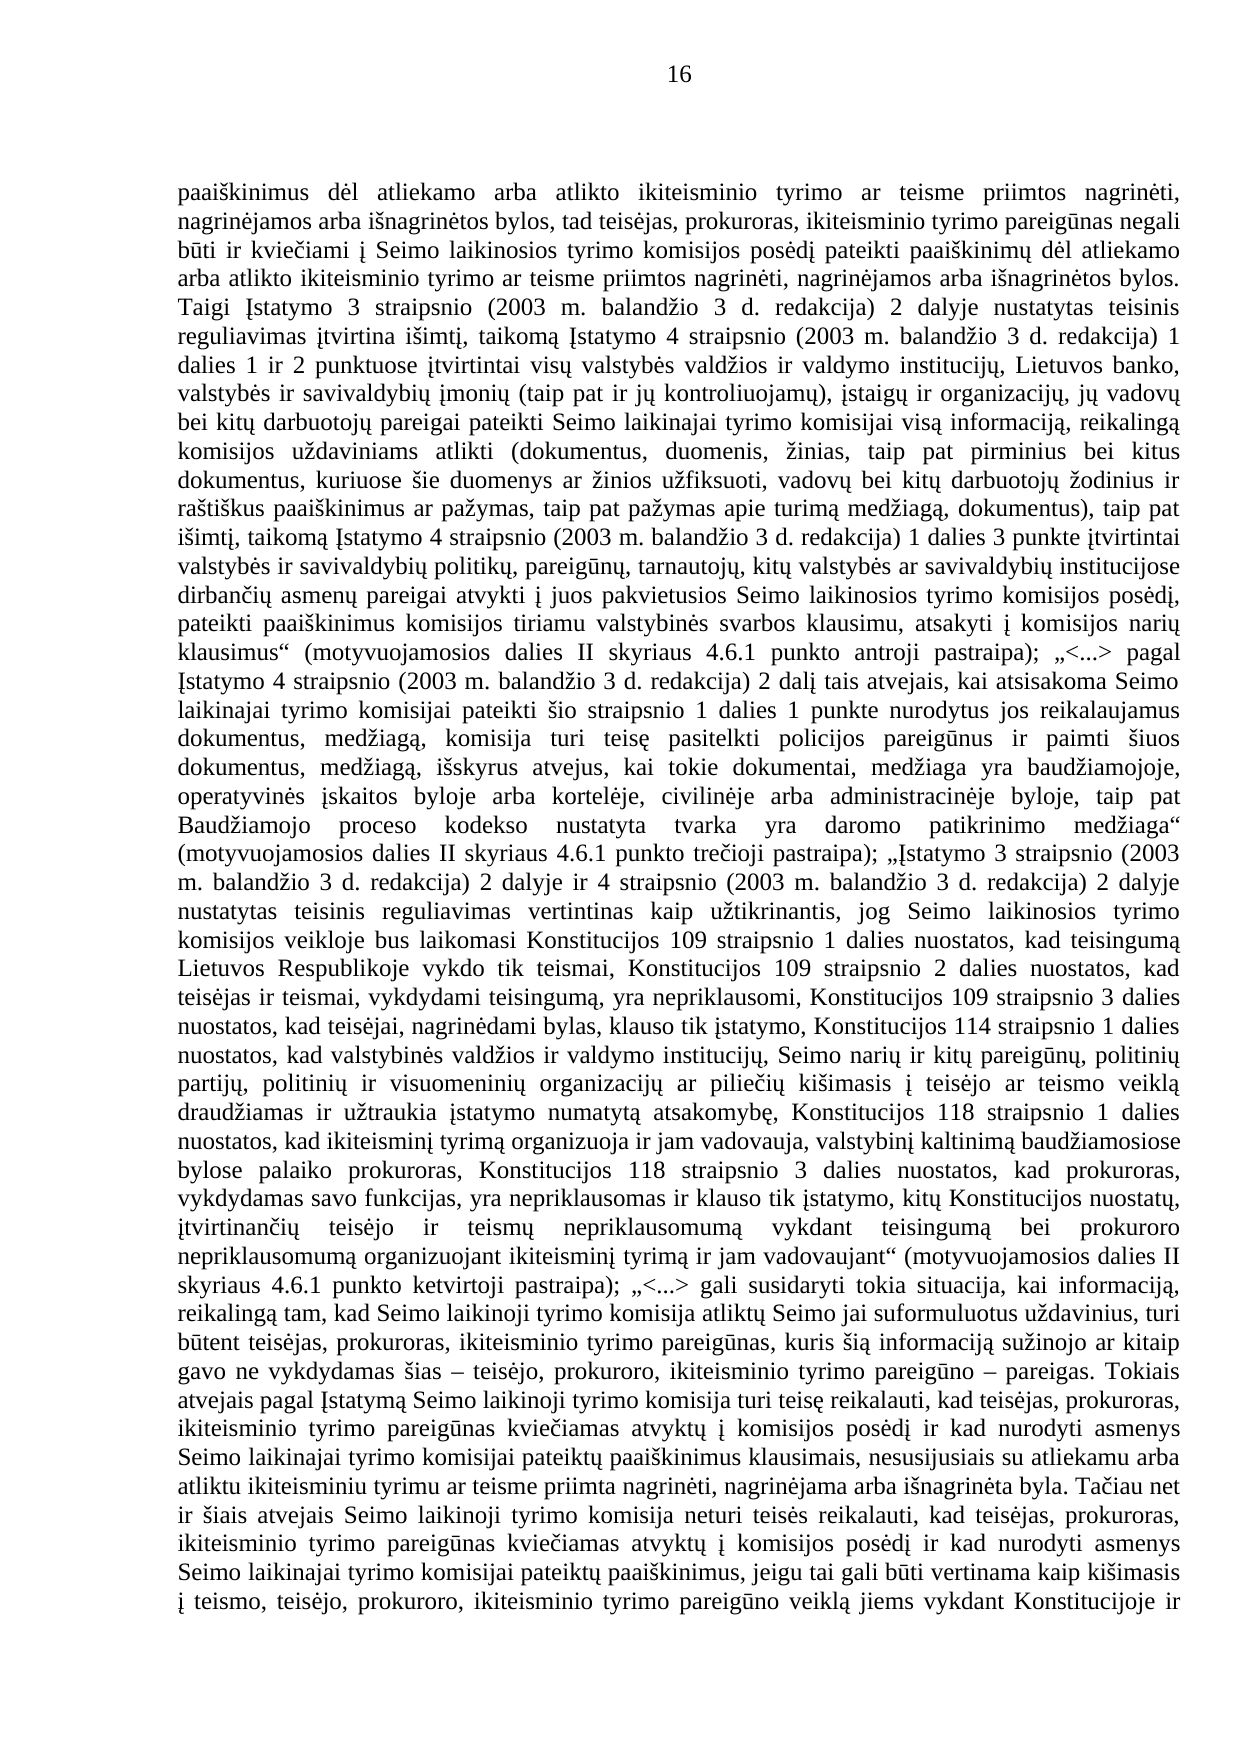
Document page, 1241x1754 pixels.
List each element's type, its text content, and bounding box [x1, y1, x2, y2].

text paaiškinimus dėl atliekamo arba atlikto ikiteisminio tyrimo ar teisme priimtos nagrinėti, nagrinėjamos arba išnagrinėtos bylos, tad teisėjas, prokuroras, ikiteisminio tyrimo pareigūnas negali būti ir kviečiami į Seimo laikinosios tyrimo komisijos posėdį pateikti paaiškinimų dėl atliekamo arba atlikto ikiteisminio tyrimo ar teisme priimtos nagrinėti, nagrinėjamos arba išnagrinėtos bylos. Taigi Įstatymo 3 straipsnio (2003 m. balandžio 3 d. redakcija) 2 dalyje nustatytas teisinis reguliavimas įtvirtina išimtį, taikomą Įstatymo 4 straipsnio (2003 m. balandžio 3 d. redakcija) 1 dalies 1 ir 2 punktuose įtvirtintai visų valstybės valdžios ir valdymo institucijų, Lietuvos banko, valstybės ir savivaldybių įmonių (taip pat ir jų kontroliuojamų), įstaigų ir organizacijų, jų vadovų bei kitų darbuotojų pareigai pateikti Seimo laikinajai tyrimo komisijai visą informaciją, reikalingą komisijos uždaviniams atlikti (dokumentus, duomenis, žinias, taip pat pirminius bei kitus dokumentus, kuriuose šie duomenys ar žinios užfiksuoti, vadovų bei kitų darbuotojų žodinius ir raštiškus paaiškinimus ar pažymas, taip pat pažymas apie turimą medžiagą, dokumentus), taip pat išimtį, taikomą Įstatymo 4 straipsnio (2003 m. balandžio 3 d. redakcija) 1 dalies 3 punkte įtvirtintai valstybės ir savivaldybių politikų, pareigūnų, tarnautojų, kitų valstybės ar savivaldybių institucijose dirbančių asmenų pareigai atvykti į juos pakvietusios Seimo laikinosios tyrimo komisijos posėdį, pateikti paaiškinimus komisijos tiriamu valstybinės svarbos klausimu, atsakyti į komisijos narių klausimus“ (motyvuojamosios dalies II skyriaus 4.6.1 punkto antroji pastraipa); „<...> pagal Įstatymo 4 straipsnio (2003 m. balandžio 3 d. redakcija) 2 dalį tais atvejais, kai atsisakoma Seimo laikinajai tyrimo komisijai pateikti šio straipsnio 1 dalies 1 punkte nurodytus jos reikalaujamus dokumentus, medžiagą, komisija turi teisę pasitelkti policijos pareigūnus ir paimti šiuos dokumentus, medžiagą, išskyrus atvejus, kai tokie dokumentai, medžiaga yra baudžiamojoje, operatyvinės įskaitos byloje arba kortelėje, civilinėje arba administracinėje byloje, taip pat Baudžiamojo proceso kodekso nustatyta tvarka yra daromo patikrinimo medžiaga“ (motyvuojamosios dalies II skyriaus 4.6.1 punkto trečioji pastraipa); „Įstatymo 3 straipsnio (2003 m. balandžio 3 d. redakcija) 2 dalyje ir 4 straipsnio (2003 m. balandžio 3 d. redakcija) 2 dalyje nustatytas teisinis reguliavimas vertintinas kaip užtikrinantis, jog Seimo laikinosios tyrimo komisijos veikloje bus laikomasi Konstitucijos 109 straipsnio 1 dalies nuostatos, kad teisingumą Lietuvos Respublikoje vykdo tik teismai, Konstitucijos 109 straipsnio 2 dalies nuostatos, kad teisėjas ir teismai, vykdydami teisingumą, yra nepriklausomi, Konstitucijos 109 straipsnio 3 dalies nuostatos, kad teisėjai, nagrinėdami bylas, klauso tik įstatymo, Konstitucijos 114 straipsnio 1 dalies nuostatos, kad valstybinės valdžios ir valdymo institucijų, Seimo narių ir kitų pareigūnų, politinių partijų, politinių ir visuomeninių organizacijų ar piliečių kišimasis į teisėjo ar teismo veiklą draudžiamas ir užtraukia įstatymo numatytą atsakomybę, Konstitucijos 118 straipsnio 1 dalies nuostatos, kad ikiteisminį tyrimą organizuoja ir jam vadovauja, valstybinį kaltinimą baudžiamosiose bylose palaiko prokuroras, Konstitucijos 118 straipsnio 3 dalies nuostatos, kad prokuroras, vykdydamas savo funkcijas, yra nepriklausomas ir klauso tik įstatymo, kitų Konstitucijos nuostatų, įtvirtinančių teisėjo ir teismų nepriklausomumą vykdant teisingumą bei prokuroro nepriklausomumą organizuojant ikiteisminį tyrimą ir jam vadovaujant“ (motyvuojamosios dalies II skyriaus 4.6.1 punkto ketvirtoji pastraipa); „<...> gali susidaryti tokia situacija, kai informaciją, reikalingą tam, kad Seimo laikinoji tyrimo komisija atliktų Seimo jai suformuluotus uždavinius, turi būtent teisėjas, prokuroras, ikiteisminio tyrimo pareigūnas, kuris šią informaciją sužinojo ar kitaip gavo ne vykdydamas šias – teisėjo, prokuroro, ikiteisminio tyrimo pareigūno – pareigas. Tokiais atvejais pagal Įstatymą Seimo laikinoji tyrimo komisija turi teisę reikalauti, kad teisėjas, prokuroras, ikiteisminio tyrimo pareigūnas kviečiamas atvyktų į komisijos posėdį ir kad nurodyti asmenys Seimo laikinajai tyrimo komisijai pateiktų paaiškinimus klausimais, nesusijusiais su atliekamu arba atliktu ikiteisminiu tyrimu ar teisme priimta nagrinėti, nagrinėjama arba išnagrinėta byla. Tačiau net ir šiais atvejais Seimo laikinoji tyrimo komisija neturi teisės reikalauti, kad teisėjas, prokuroras, ikiteisminio tyrimo pareigūnas kviečiamas atvyktų į komisijos posėdį ir kad nurodyti asmenys Seimo laikinajai tyrimo komisijai pateiktų paaiškinimus, jeigu tai gali būti vertinama kaip kišimasis į teismo, teisėjo, prokuroro, ikiteisminio tyrimo pareigūno veiklą jiems vykdant Konstitucijoje ir [177, 177, 1181, 1615]
